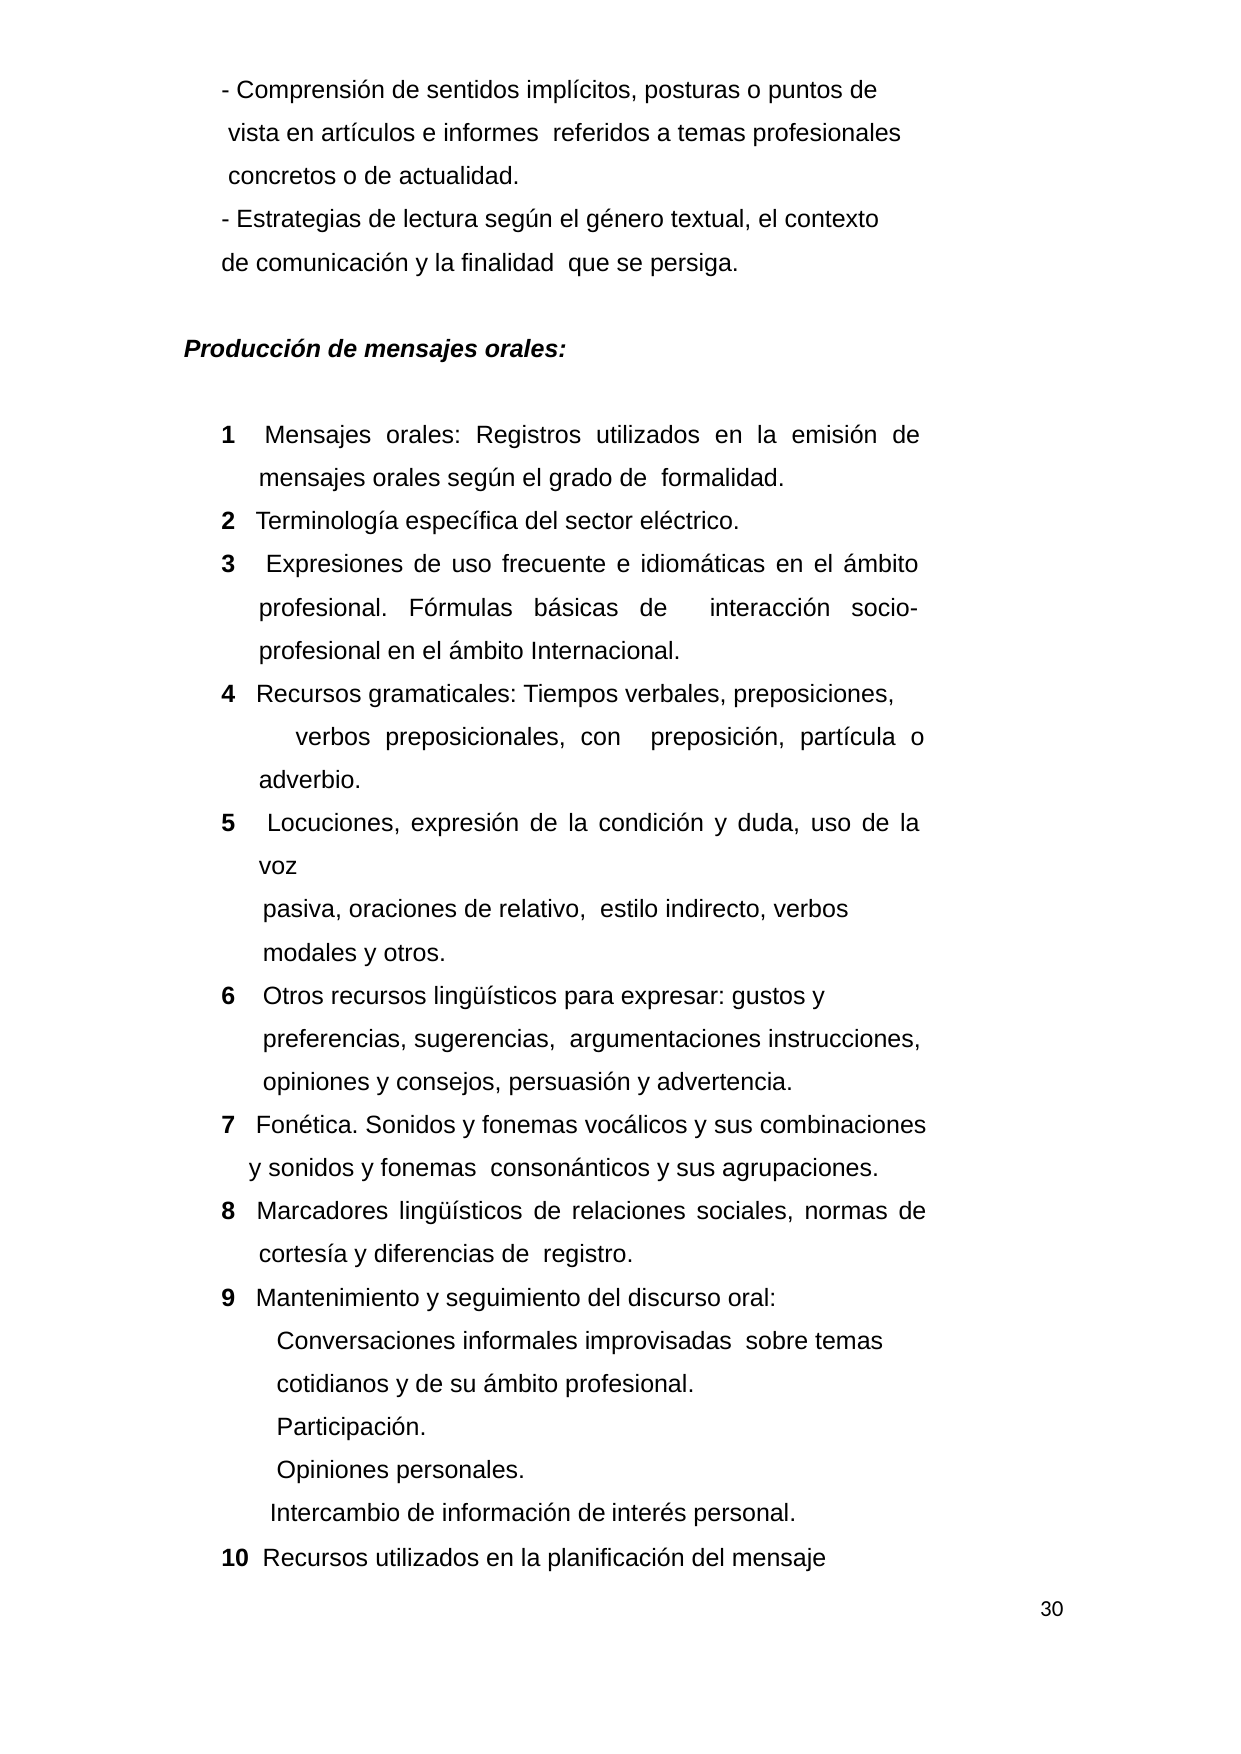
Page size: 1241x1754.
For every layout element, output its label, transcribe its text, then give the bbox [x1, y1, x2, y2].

text pasiva, oraciones de relativo, estilo indirecto, verbos [221, 894, 921, 923]
text modales y otros. [221, 937, 921, 966]
text 10 Recursos utilizados en la planificación del mensaje [221, 1542, 867, 1571]
text y sonidos y fonemas consonánticos y sus agrupaciones. [221, 1153, 928, 1182]
text Producción de mensajes orales: [183, 334, 1063, 362]
text vista en artículos e informes referidos a temas profesionales [221, 118, 923, 147]
text 1 Mensajes orales: Registros utilizados en la emisión de mensajes orales según el grado de formalidad. [221, 420, 921, 492]
text 6 Otros recursos lingüísticos para expresar: gustos y [221, 981, 936, 1009]
text verbos preposicionales, con preposición, partícula o adverbio. [221, 722, 926, 794]
text Conversaciones informales improvisadas sobre temas [221, 1326, 921, 1354]
text 7 Fonética. Sonidos y fonemas vocálicos y sus combinaciones [221, 1110, 928, 1139]
text preferencias, sugerencias, argumentaciones instrucciones, [221, 1024, 936, 1052]
text cotidianos y de su ámbito profesional. [221, 1369, 921, 1397]
text - Comprensión de sentidos implícitos, posturas o puntos de [221, 75, 923, 104]
text 3 Expresiones de uso frecuente e idiomáticas en el ámbito profesional. Fórmulas básicas de interacción socio- profesional en el ámbito Internacional. [221, 549, 919, 664]
text opiniones y consejos, persuasión y advertencia. [221, 1067, 936, 1096]
text Intercambio de información de interés personal. [221, 1498, 921, 1528]
text 2 Terminología específica del sector eléctrico. [221, 506, 921, 535]
text 8 Marcadores lingüísticos de relaciones sociales, normas de cortesía y diferencias de registro. [221, 1196, 928, 1268]
text 5 Locuciones, expresión de la condición y duda, uso de la voz [221, 808, 921, 880]
text de comunicación y la finalidad que se persiga. [221, 247, 921, 276]
text 4 Recursos gramaticales: Tiempos verbales, preposiciones, [221, 679, 926, 707]
text Participación. [221, 1412, 921, 1441]
text - Estrategias de lectura según el género textual, el contexto [221, 204, 921, 233]
text 9 Mantenimiento y seguimiento del discurso oral: [221, 1282, 921, 1311]
text Opiniones personales. [221, 1455, 921, 1484]
text concretos o de actualidad. [221, 161, 923, 190]
